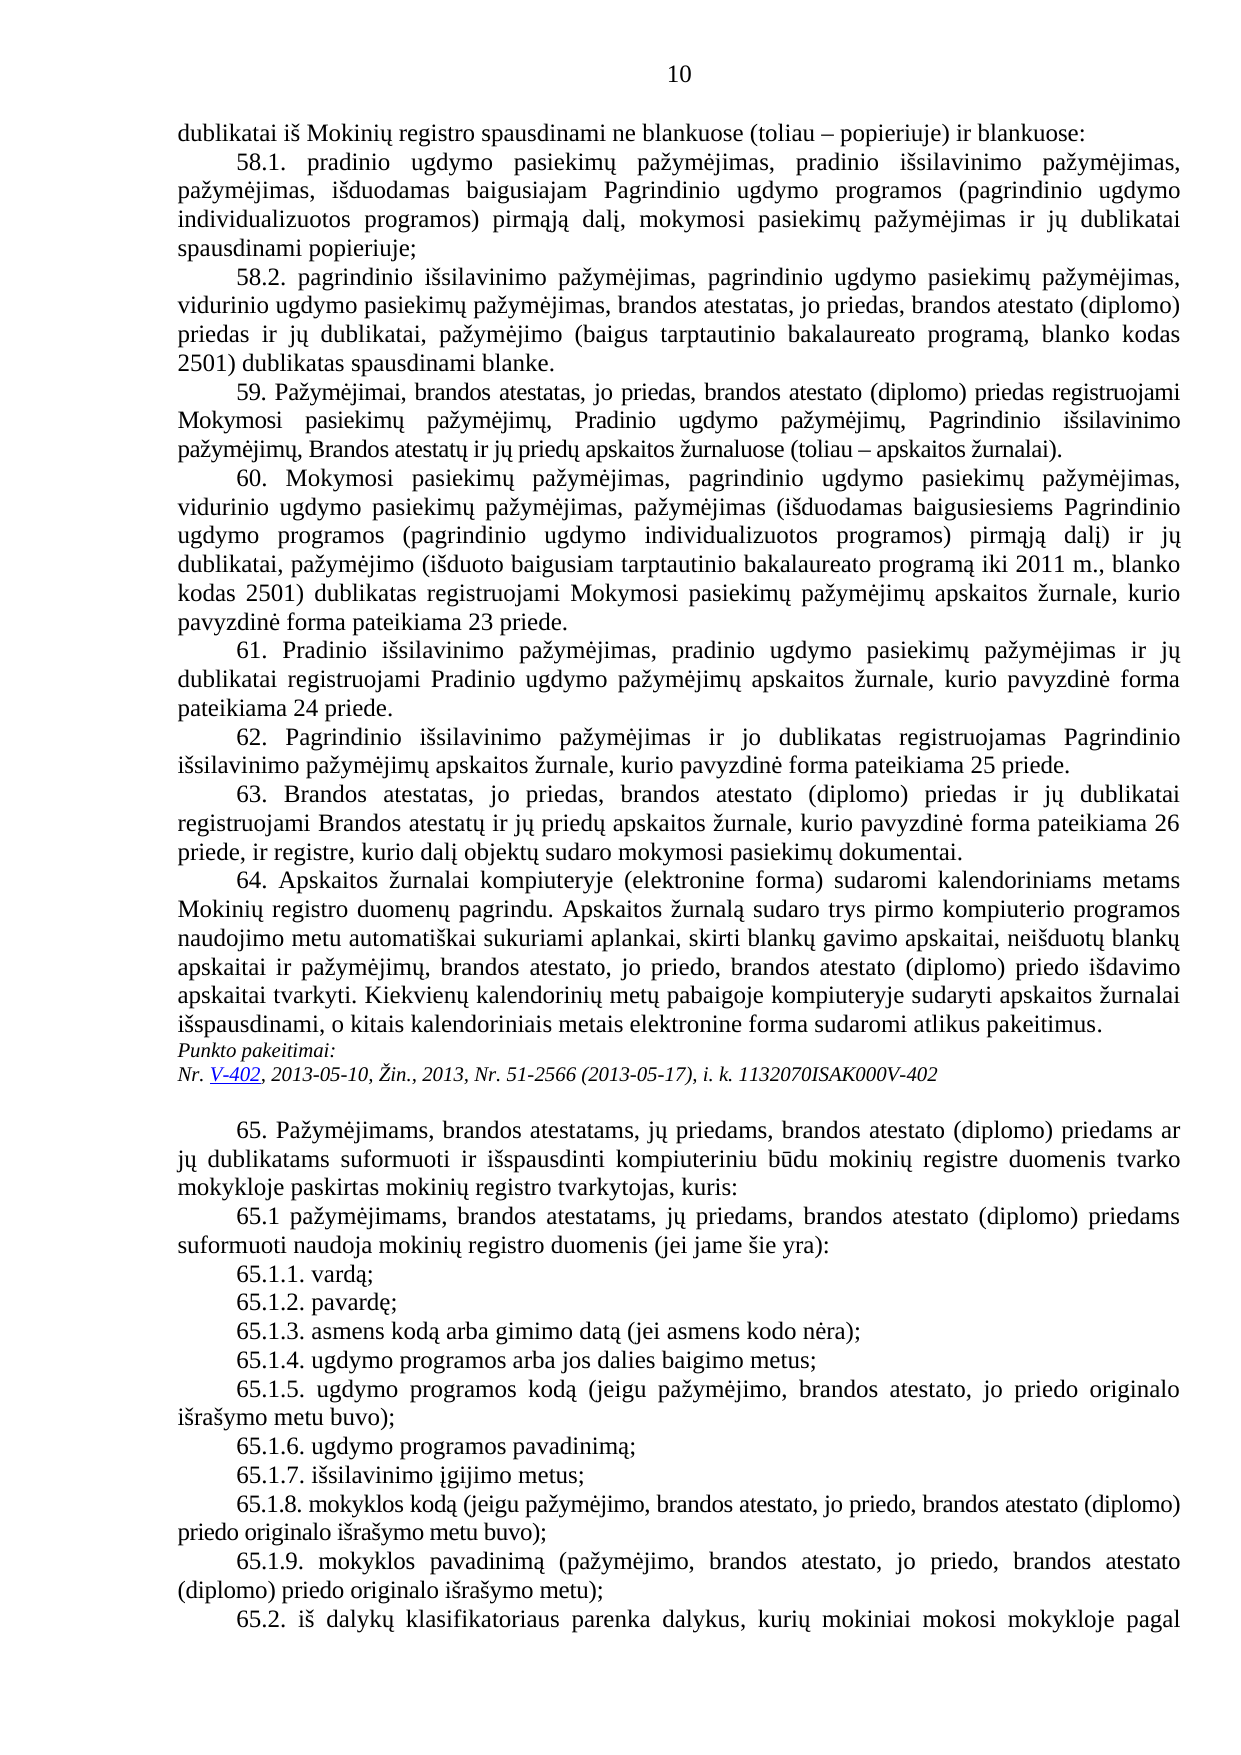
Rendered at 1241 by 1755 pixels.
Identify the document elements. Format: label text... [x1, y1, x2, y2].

text 65. Pažymėjimams, brandos atestatams, jų priedams, brandos atestato (diplomo) priedams ar jų dublikatams suformuoti ir išspausdinti kompiuteriniu būdu mokinių registre duomenis tvarko mokykloje paskirtas mokinių registro tvarkytojas, kuris: [177, 1115, 1181, 1201]
text 65.1.8. mokyklos kodą (jeigu pažymėjimo, brandos atestato, jo priedo, brandos atestato (diplomo) priedo originalo išrašymo metu buvo); [177, 1489, 1181, 1546]
text 59. Pažymėjimai, brandos atestatas, jo priedas, brandos atestato (diplomo) priedas registruojami Mokymosi pasiekimų pažymėjimų, Pradinio ugdymo pažymėjimų, Pagrindinio išsilavinimo pažymėjimų, Brandos atestatų ir jų priedų apskaitos žurnaluose (toliau – apskaitos žurnalai). [177, 377, 1181, 463]
text 65.1.6. ugdymo programos pavadinimą; [177, 1431, 1181, 1460]
text 58.2. pagrindinio išsilavinimo pažymėjimas, pagrindinio ugdymo pasiekimų pažymėjimas, vidurinio ugdymo pasiekimų pažymėjimas, brandos atestatas, jo priedas, brandos atestato (diplomo) priedas ir jų dublikatai, pažymėjimo (baigus tarptautinio bakalaureato programą, blanko kodas 2501) dublikatas spausdinami blanke. [177, 262, 1181, 377]
text Nr. V-402, 2013-05-10, Žin., 2013, Nr. 51-2566 (2013-05-17), i. k. 1132070ISAK000V-402 [177, 1062, 1181, 1086]
text 65.1.1. vardą; [177, 1259, 1181, 1287]
text 65.1.5. ugdymo programos kodą (jeigu pažymėjimo, brandos atestato, jo priedo originalo išrašymo metu buvo); [177, 1374, 1181, 1431]
text 64. Apskaitos žurnalai kompiuteryje (elektronine forma) sudaromi kalendoriniams metams Mokinių registro duomenų pagrindu. Apskaitos žurnalą sudaro trys pirmo kompiuterio programos naudojimo metu automatiškai sukuriami aplankai, skirti blankų gavimo apskaitai, neišduotų blankų apskaitai ir pažymėjimų, brandos atestato, jo priedo, brandos atestato (diplomo) priedo išdavimo apskaitai tvarkyti. Kiekvienų kalendorinių metų pabaigoje kompiuteryje sudaryti apskaitos žurnalai išspausdinami, o kitais kalendoriniais metais elektronine forma sudaromi atlikus pakeitimus. [177, 866, 1181, 1038]
text 60. Mokymosi pasiekimų pažymėjimas, pagrindinio ugdymo pasiekimų pažymėjimas, vidurinio ugdymo pasiekimų pažymėjimas, pažymėjimas (išduodamas baigusiesiems Pagrindinio ugdymo programos (pagrindinio ugdymo individualizuotos programos) pirmąją dalį) ir jų dublikatai, pažymėjimo (išduoto baigusiam tarptautinio bakalaureato programą iki 2011 m., blanko kodas 2501) dublikatas registruojami Mokymosi pasiekimų pažymėjimų apskaitos žurnale, kurio pavyzdinė forma pateikiama 23 priede. [177, 463, 1181, 636]
text 63. Brandos atestatas, jo priedas, brandos atestato (diplomo) priedas ir jų dublikatai registruojami Brandos atestatų ir jų priedų apskaitos žurnale, kurio pavyzdinė forma pateikiama 26 priede, ir registre, kurio dalį objektų sudaro mokymosi pasiekimų dokumentai. [177, 779, 1181, 866]
text 58.1. pradinio ugdymo pasiekimų pažymėjimas, pradinio išsilavinimo pažymėjimas, pažymėjimas, išduodamas baigusiajam Pagrindinio ugdymo programos (pagrindinio ugdymo individualizuotos programos) pirmąją dalį, mokymosi pasiekimų pažymėjimas ir jų dublikatai spausdinami popieriuje; [177, 147, 1181, 262]
text 62. Pagrindinio išsilavinimo pažymėjimas ir jo dublikatas registruojamas Pagrindinio išsilavinimo pažymėjimų apskaitos žurnale, kurio pavyzdinė forma pateikiama 25 priede. [177, 722, 1181, 779]
text 65.1.4. ugdymo programos arba jos dalies baigimo metus; [177, 1345, 1181, 1374]
text 65.1.9. mokyklos pavadinimą (pažymėjimo, brandos atestato, jo priedo, brandos atestato (diplomo) priedo originalo išrašymo metu); [177, 1546, 1181, 1604]
text 65.1.3. asmens kodą arba gimimo datą (jei asmens kodo nėra); [177, 1316, 1181, 1345]
text 65.1 pažymėjimams, brandos atestatams, jų priedams, brandos atestato (diplomo) priedams suformuoti naudoja mokinių registro duomenis (jei jame šie yra): [177, 1201, 1181, 1259]
text Punkto pakeitimai: [177, 1038, 1181, 1062]
text 65.1.7. išsilavinimo įgijimo metus; [177, 1460, 1181, 1489]
text 61. Pradinio išsilavinimo pažymėjimas, pradinio ugdymo pasiekimų pažymėjimas ir jų dublikatai registruojami Pradinio ugdymo pažymėjimų apskaitos žurnale, kurio pavyzdinė forma pateikiama 24 priede. [177, 636, 1181, 722]
text 65.2. iš dalykų klasifikatoriaus parenka dalykus, kurių mokiniai mokosi mokykloje pagal [177, 1604, 1181, 1632]
text dublikatai iš Mokinių registro spausdinami ne blankuose (toliau – popieriuje) ir blankuose: [177, 118, 1181, 147]
text 65.1.2. pavardę; [177, 1287, 1181, 1316]
